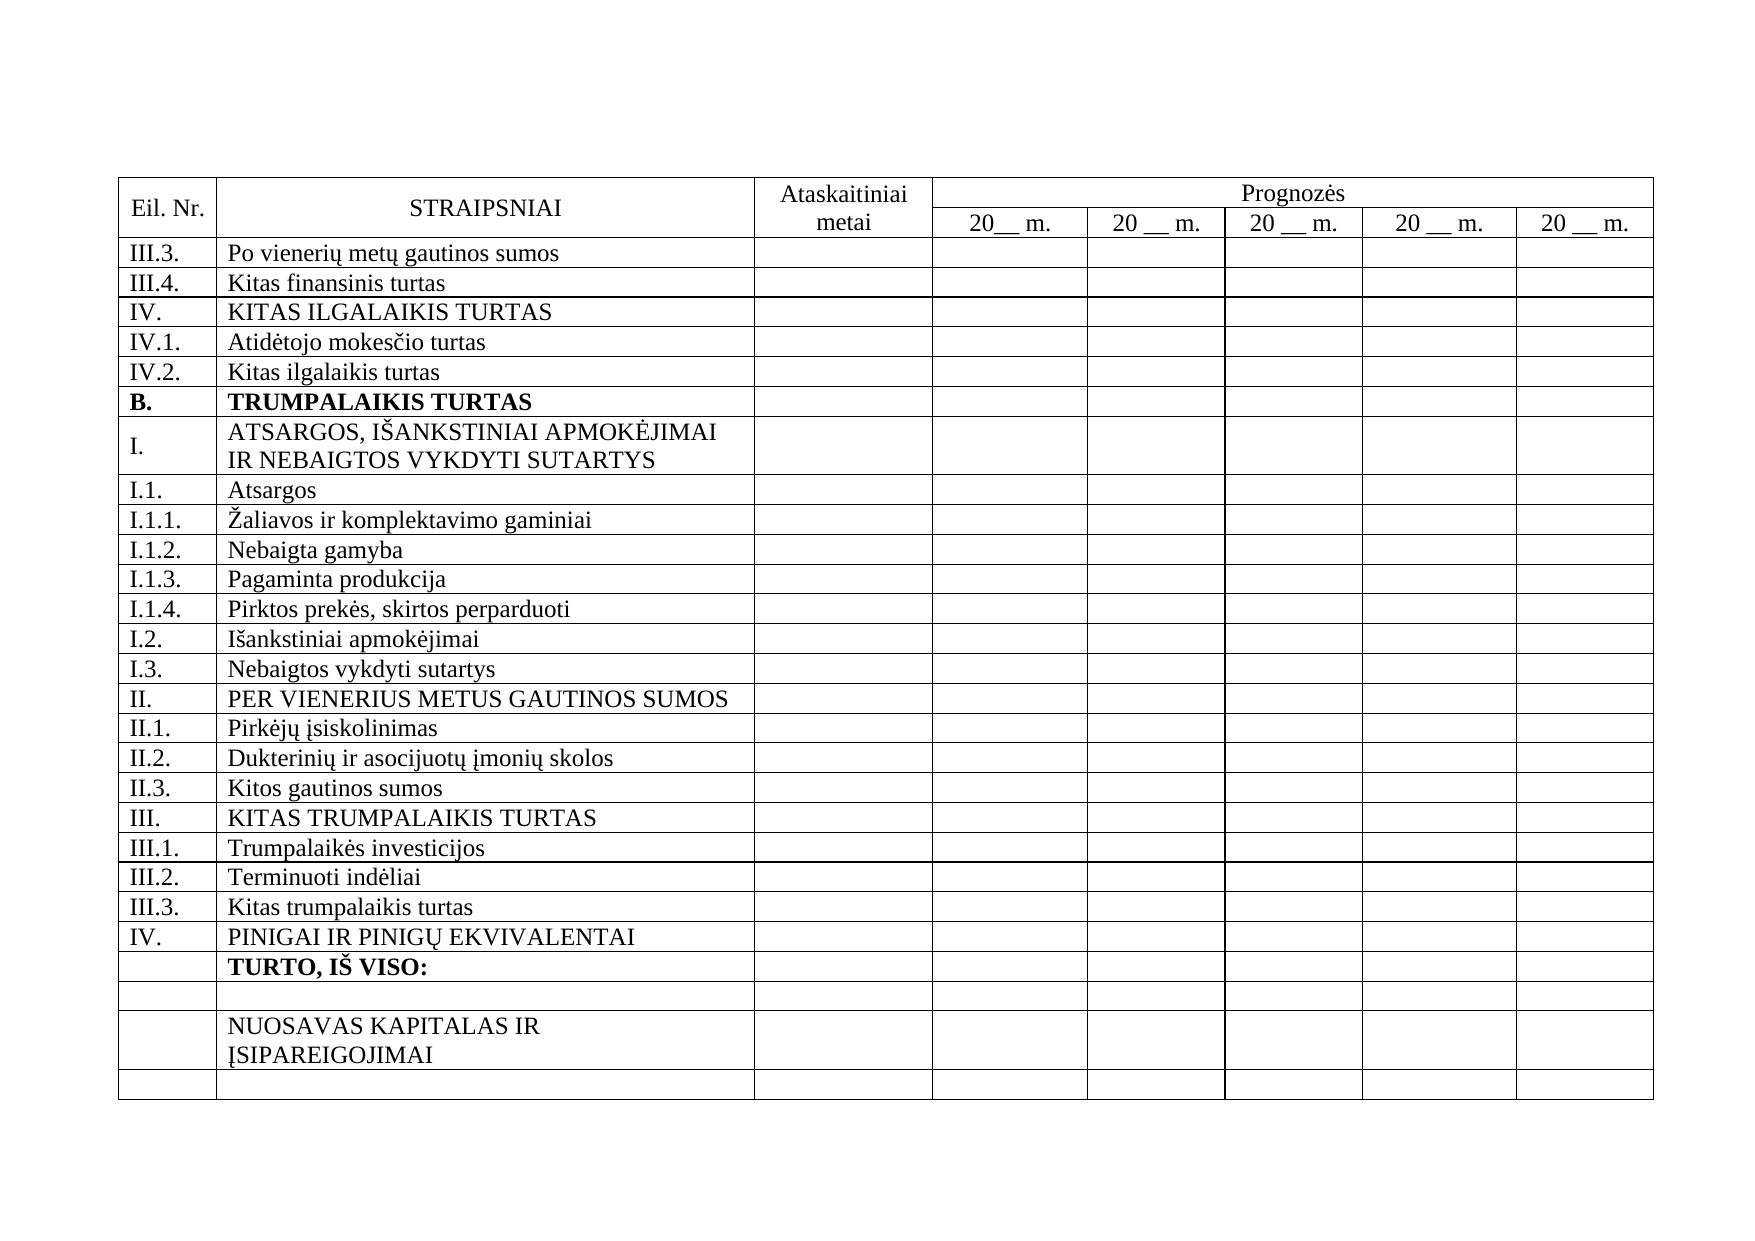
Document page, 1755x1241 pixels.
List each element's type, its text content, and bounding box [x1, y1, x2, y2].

table_header Ataskaitiniai metai [755, 178, 932, 237]
table_cell Pirktos prekės, skirtos perparduoti [217, 594, 754, 623]
table_cell I.1.2. [119, 535, 216, 563]
table_cell [1226, 773, 1362, 802]
table_cell [1363, 863, 1516, 891]
table_cell 20 __ m. [1363, 208, 1516, 237]
table_cell I.1.1. [119, 505, 216, 534]
table_cell [119, 982, 216, 1010]
table_cell [1517, 684, 1653, 712]
table_cell [755, 298, 932, 326]
table_cell I.3. [119, 654, 216, 683]
table_cell I.1.3. [119, 565, 216, 593]
table_cell IV. [119, 922, 216, 951]
table_cell I.1.4. [119, 594, 216, 623]
table_cell [755, 327, 932, 356]
table_cell [933, 684, 1087, 712]
table_cell Kitas finansinis turtas [217, 268, 754, 296]
table_cell [1088, 505, 1224, 534]
table_cell [1088, 743, 1224, 772]
table_cell [1363, 922, 1516, 951]
table_cell [1517, 982, 1653, 1010]
table_cell [1517, 505, 1653, 534]
table_cell [1363, 298, 1516, 326]
table_cell [1363, 654, 1516, 683]
table_cell [1226, 982, 1362, 1010]
table_cell [1088, 594, 1224, 623]
table_cell [1088, 1011, 1224, 1069]
table_cell [1226, 357, 1362, 386]
table_cell [755, 505, 932, 534]
table_cell [1517, 624, 1653, 653]
table_cell [1517, 803, 1653, 832]
table_cell [1517, 922, 1653, 951]
table_cell 20 __ m. [1088, 208, 1224, 237]
table_cell [1363, 475, 1516, 504]
table_cell Žaliavos ir komplektavimo gaminiai [217, 505, 754, 534]
table_cell [1088, 238, 1224, 267]
table_cell [1226, 594, 1362, 623]
table_cell [755, 952, 932, 981]
table_cell I. [119, 417, 216, 474]
table_cell [933, 714, 1087, 742]
table_cell [1363, 565, 1516, 593]
table_cell [1517, 327, 1653, 356]
table_cell [1088, 863, 1224, 891]
table_cell [1226, 803, 1362, 832]
table_cell [1363, 714, 1516, 742]
table_cell Nebaigtos vykdyti sutartys [217, 654, 754, 683]
table_cell [1226, 833, 1362, 861]
table_cell [933, 387, 1087, 416]
table_cell [933, 624, 1087, 653]
table_cell Atsargos [217, 475, 754, 504]
table_cell [1363, 1011, 1516, 1069]
table_cell [119, 1011, 216, 1069]
table_cell [755, 624, 932, 653]
table_cell Po vienerių metų gautinos sumos [217, 238, 754, 267]
table_cell [1226, 268, 1362, 296]
table_cell [119, 952, 216, 981]
table_cell [755, 594, 932, 623]
table_cell [217, 982, 754, 1010]
table_cell [933, 357, 1087, 386]
table_cell [755, 268, 932, 296]
table_cell [1363, 238, 1516, 267]
table_cell [1517, 654, 1653, 683]
table_cell [1226, 624, 1362, 653]
table_cell [933, 417, 1087, 474]
table_cell I.1. [119, 475, 216, 504]
table_cell Pagaminta produkcija [217, 565, 754, 593]
table_cell IV. [119, 298, 216, 326]
table_cell [755, 238, 932, 267]
table_cell TRUMPALAIKIS TURTAS [217, 387, 754, 416]
table_cell [1363, 952, 1516, 981]
table_cell [1363, 803, 1516, 832]
table_cell [755, 535, 932, 563]
table_cell [1226, 298, 1362, 326]
table_cell [1226, 1070, 1362, 1099]
table_cell [1363, 268, 1516, 296]
table_cell [1088, 357, 1224, 386]
table_cell IV.1. [119, 327, 216, 356]
table_cell [933, 743, 1087, 772]
table_cell Išankstiniai apmokėjimai [217, 624, 754, 653]
table_cell [1363, 387, 1516, 416]
table_cell [1088, 268, 1224, 296]
table_cell [1226, 863, 1362, 891]
table_cell [933, 238, 1087, 267]
table_cell [1088, 684, 1224, 712]
table_cell III.3. [119, 238, 216, 267]
table_cell 20__ m. [933, 208, 1087, 237]
table_cell Kitos gautinos sumos [217, 773, 754, 802]
table_cell [1517, 535, 1653, 563]
table_cell [755, 1070, 932, 1099]
table_cell [755, 475, 932, 504]
table_cell [1088, 1070, 1224, 1099]
table_cell [755, 833, 932, 861]
table_cell [1517, 298, 1653, 326]
table_cell [1363, 417, 1516, 474]
table_cell TURTO, IŠ VISO: [217, 952, 754, 981]
table_cell [1088, 892, 1224, 921]
table_cell [933, 268, 1087, 296]
table_cell [755, 773, 932, 802]
table_cell [1088, 387, 1224, 416]
table_cell [1088, 952, 1224, 981]
table_cell [755, 654, 932, 683]
table_cell [1363, 773, 1516, 802]
table_cell [1517, 238, 1653, 267]
table_cell [755, 1011, 932, 1069]
table_cell [933, 982, 1087, 1010]
table_header Prognozės [933, 178, 1653, 207]
table_cell [1088, 773, 1224, 802]
table_cell KITAS ILGALAIKIS TURTAS [217, 298, 754, 326]
table_cell [1517, 743, 1653, 772]
table_cell [1517, 268, 1653, 296]
table_cell [933, 535, 1087, 563]
table_cell [1517, 594, 1653, 623]
table_cell Kitas trumpalaikis turtas [217, 892, 754, 921]
table_cell [1226, 238, 1362, 267]
table_cell [1517, 565, 1653, 593]
table_cell [755, 743, 932, 772]
table_cell NUOSAVAS KAPITALAS IR ĮSIPAREIGOJIMAI [217, 1011, 754, 1069]
table_cell [1226, 743, 1362, 772]
table_cell [933, 952, 1087, 981]
table_cell [1226, 714, 1362, 742]
table_cell [1226, 535, 1362, 563]
table_cell [933, 1011, 1087, 1069]
table_cell [755, 803, 932, 832]
table_cell [933, 298, 1087, 326]
table_cell [1088, 624, 1224, 653]
table_cell IV.2. [119, 357, 216, 386]
table_cell Nebaigta gamyba [217, 535, 754, 563]
table_cell II.2. [119, 743, 216, 772]
table_cell [1517, 417, 1653, 474]
table_cell [1517, 475, 1653, 504]
table_cell [755, 387, 932, 416]
table_cell [1088, 714, 1224, 742]
table_cell [933, 922, 1087, 951]
table_cell [1088, 922, 1224, 951]
table_cell [1363, 535, 1516, 563]
table_cell II.3. [119, 773, 216, 802]
table_cell [933, 654, 1087, 683]
table_cell [1363, 892, 1516, 921]
table_cell Terminuoti indėliai [217, 863, 754, 891]
table_cell ATSARGOS, IŠANKSTINIAI APMOKĖJIMAI IR NEBAIGTOS VYKDYTI SUTARTYS [217, 417, 754, 474]
table_cell [1088, 535, 1224, 563]
table_cell [755, 357, 932, 386]
table_cell [933, 327, 1087, 356]
table_header STRAIPSNIAI [217, 178, 754, 237]
table_cell [1517, 357, 1653, 386]
table_cell B. [119, 387, 216, 416]
table_cell III.1. [119, 833, 216, 861]
table_cell [933, 505, 1087, 534]
table_cell [217, 1070, 754, 1099]
table_cell [1088, 327, 1224, 356]
table_cell [1517, 1070, 1653, 1099]
table_cell [933, 594, 1087, 623]
table_cell [1088, 833, 1224, 861]
table_cell [1226, 1011, 1362, 1069]
table_cell [1088, 475, 1224, 504]
table_cell [755, 982, 932, 1010]
table_cell [1226, 387, 1362, 416]
table_cell [1226, 417, 1362, 474]
table_cell [1363, 327, 1516, 356]
table_cell PER VIENERIUS METUS GAUTINOS SUMOS [217, 684, 754, 712]
table_cell I.2. [119, 624, 216, 653]
table_cell [1363, 982, 1516, 1010]
table_cell KITAS TRUMPALAIKIS TURTAS [217, 803, 754, 832]
table_cell [1363, 684, 1516, 712]
table_cell [933, 863, 1087, 891]
table_cell [1517, 892, 1653, 921]
table_cell [1517, 714, 1653, 742]
table_cell [1226, 922, 1362, 951]
table_cell [1088, 565, 1224, 593]
table_cell [1363, 624, 1516, 653]
table_cell II. [119, 684, 216, 712]
table_cell [1226, 892, 1362, 921]
table_cell PINIGAI IR PINIGŲ EKVIVALENTAI [217, 922, 754, 951]
table_cell Trumpalaikės investicijos [217, 833, 754, 861]
table_cell III.2. [119, 863, 216, 891]
table_cell [755, 922, 932, 951]
table_cell [755, 417, 932, 474]
table_cell [1226, 684, 1362, 712]
table_cell [933, 833, 1087, 861]
table_cell [1517, 387, 1653, 416]
table_cell [1517, 863, 1653, 891]
table_cell 20 __ m. [1517, 208, 1653, 237]
table_cell [1517, 952, 1653, 981]
table_cell [755, 714, 932, 742]
table_cell [1363, 833, 1516, 861]
table_cell [1226, 565, 1362, 593]
table_cell [933, 773, 1087, 802]
table_cell [933, 892, 1087, 921]
table_cell Dukterinių ir asocijuotų įmonių skolos [217, 743, 754, 772]
table_cell Atidėtojo mokesčio turtas [217, 327, 754, 356]
table_cell [755, 684, 932, 712]
table_cell [1088, 654, 1224, 683]
table_cell [1363, 1070, 1516, 1099]
table_cell [1088, 982, 1224, 1010]
table_cell III. [119, 803, 216, 832]
table_cell [755, 565, 932, 593]
table_cell [1363, 594, 1516, 623]
table_cell II.1. [119, 714, 216, 742]
table_cell [1517, 1011, 1653, 1069]
table_cell [1226, 327, 1362, 356]
table_cell [755, 892, 932, 921]
table_cell [755, 863, 932, 891]
table_header Eil. Nr. [119, 178, 216, 237]
table_cell [1226, 952, 1362, 981]
table_cell [1088, 298, 1224, 326]
table_cell III.3. [119, 892, 216, 921]
table_cell [1226, 475, 1362, 504]
table_cell [1517, 833, 1653, 861]
table_cell [1363, 505, 1516, 534]
table_cell III.4. [119, 268, 216, 296]
table_cell [119, 1070, 216, 1099]
table_cell [1088, 417, 1224, 474]
table_cell [1363, 743, 1516, 772]
table_cell 20 __ m. [1226, 208, 1362, 237]
table_cell [1226, 505, 1362, 534]
table_cell Pirkėjų įsiskolinimas [217, 714, 754, 742]
table_cell [1088, 803, 1224, 832]
table_cell [1517, 773, 1653, 802]
table_cell [1363, 357, 1516, 386]
table_cell Kitas ilgalaikis turtas [217, 357, 754, 386]
table_cell [933, 803, 1087, 832]
table_cell [933, 1070, 1087, 1099]
table_cell [933, 475, 1087, 504]
table_cell [933, 565, 1087, 593]
table_cell [1226, 654, 1362, 683]
